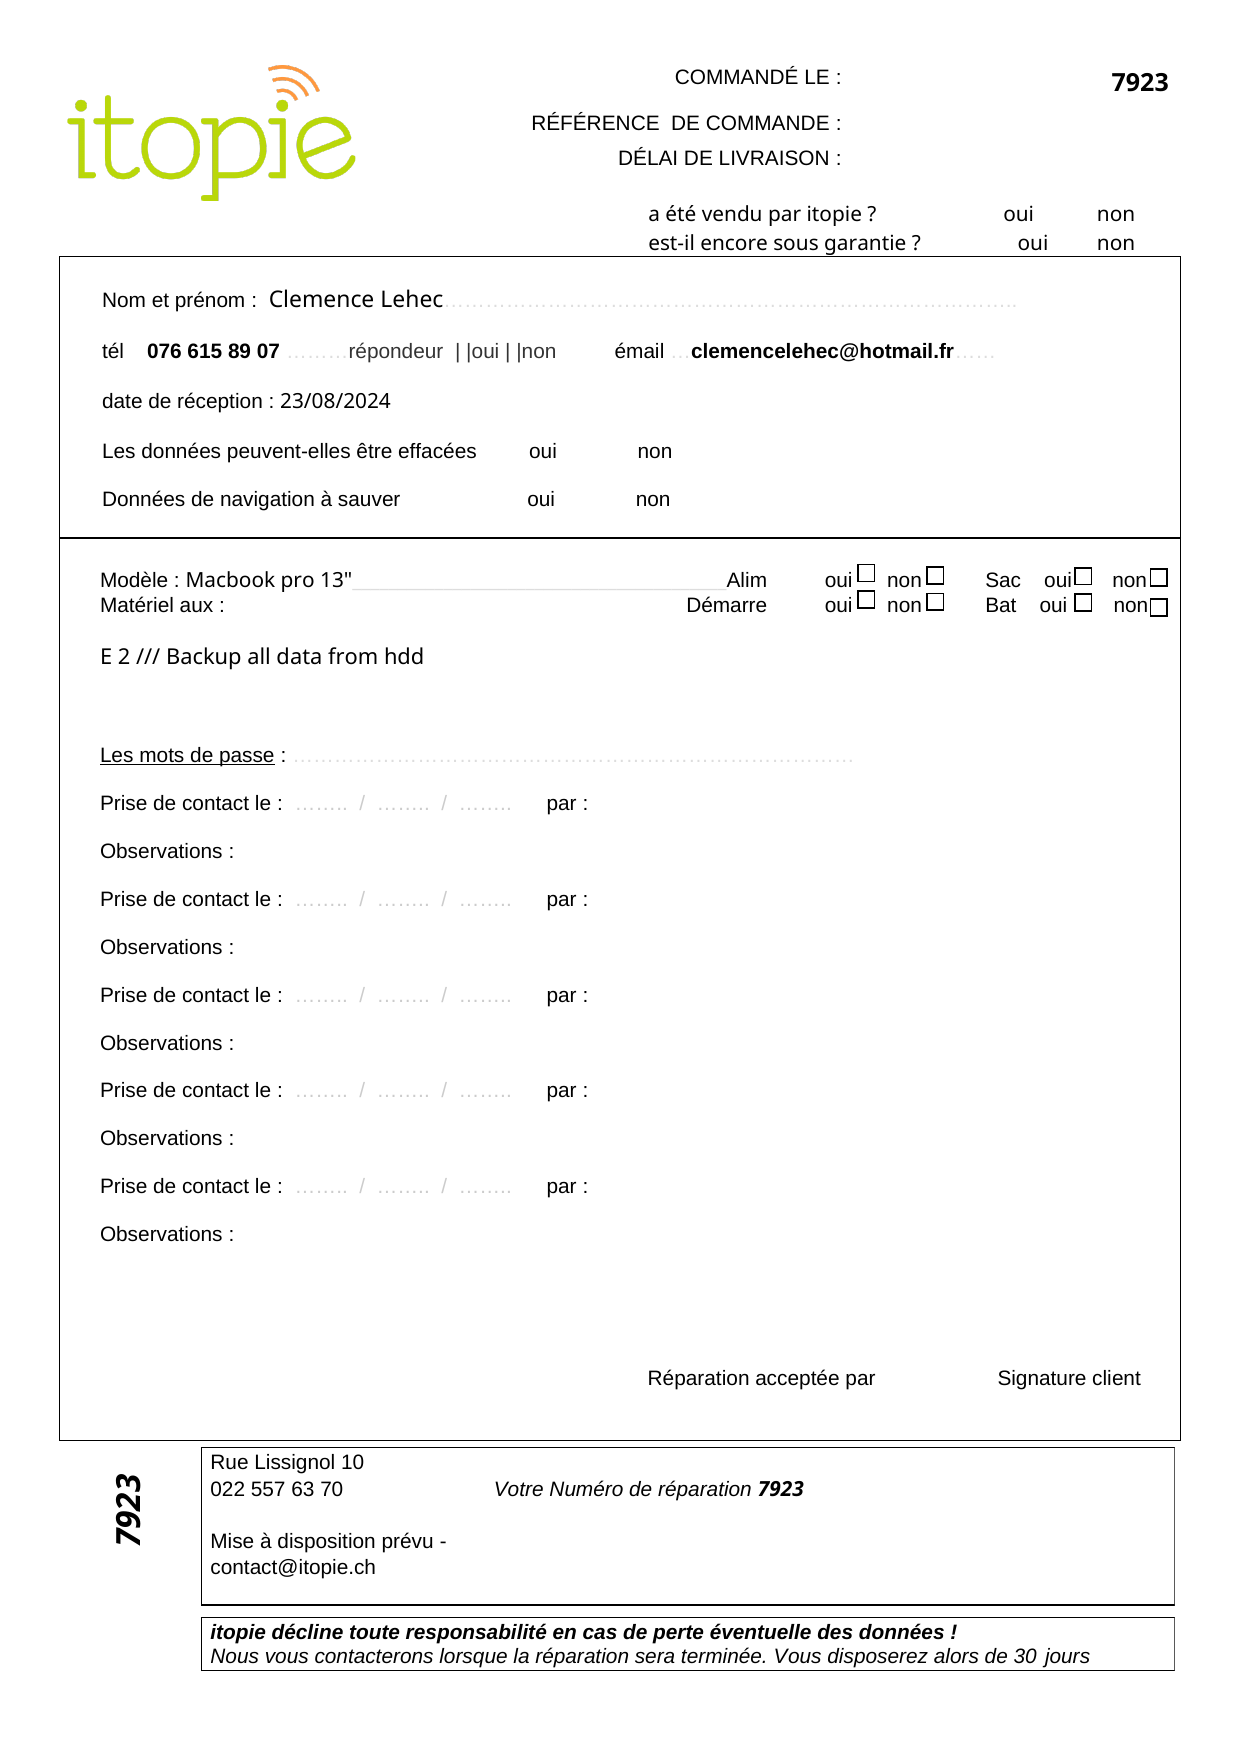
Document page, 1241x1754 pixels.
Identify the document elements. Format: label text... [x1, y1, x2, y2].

table_header COMMANDÉ LE : [490, 59, 847, 104]
text E 2 /// Backup all data from hdd [60, 638, 1180, 671]
table_header Rue Lissignol 10 022 557 63 70 Votre Numéro de réparation 7923 Mise à disposition prévu - contact@itopie.ch [195, 1441, 1180, 1611]
text Matériel aux : Démarre oui non Bat oui non [60, 590, 1180, 617]
text est-il encore sous garantie ? oui non [59, 228, 1181, 256]
table_cell itopie décline toute responsabilité en cas de perte éventuelle des données ! Nous vous contacterons lorsque la réparation sera terminée. Vous disposerez alors de 30 jours [195, 1611, 1180, 1677]
table_cell DÉLAI DE LIVRAISON : [490, 140, 847, 175]
text Les données peuvent-elles être effacées oui non [60, 436, 1180, 463]
text Nom et prénom : Clemence Lehec……………………………………………………………………….. [60, 280, 1180, 314]
text Prise de contact le : …….. / …….. / …….. par : [60, 1075, 1180, 1102]
text Données de navigation à sauver oui non [60, 484, 1180, 511]
table_cell [847, 140, 1180, 175]
text Observations : [60, 1123, 1180, 1150]
table_header 7923 [59, 1441, 195, 1677]
table_cell [847, 105, 1180, 140]
text Modèle : Macbook pro 13" Alim oui non Sac oui non [879, 562, 925, 590]
text Observations : [60, 931, 1180, 958]
text Observations : [60, 836, 1180, 863]
text Observations : [60, 1219, 1180, 1246]
picture [67, 65, 356, 201]
text Prise de contact le : …….. / …….. / …….. par : [60, 1171, 1180, 1198]
text date de réception : 23/08/2024 [60, 383, 1180, 415]
text a été vendu par itopie ? oui non [59, 199, 1181, 228]
table_header 7923 [847, 59, 1180, 104]
text Prise de contact le : …….. / …….. / …….. par : [60, 883, 1180, 911]
text Observations : [60, 1027, 1180, 1054]
text Modèle : Macbook pro 13" Alim oui non Sac oui non [948, 562, 1180, 590]
table_cell RÉFÉRENCE DE COMMANDE : [490, 105, 847, 140]
text Modèle : Macbook pro 13" Alim oui non Sac oui non [60, 562, 856, 590]
text Prise de contact le : …….. / …….. / …….. par : [60, 788, 1180, 815]
text Réparation acceptée par Signature client [60, 1363, 1180, 1390]
text tél 076 615 89 07 ………répondeur | |oui | |non émail …clemencelehec@hotmail.fr…… [60, 335, 1180, 362]
text Prise de contact le : …….. / …….. / …….. par : [60, 979, 1180, 1006]
text Les mots de passe : ……………………………………………………………………… [60, 740, 1180, 767]
